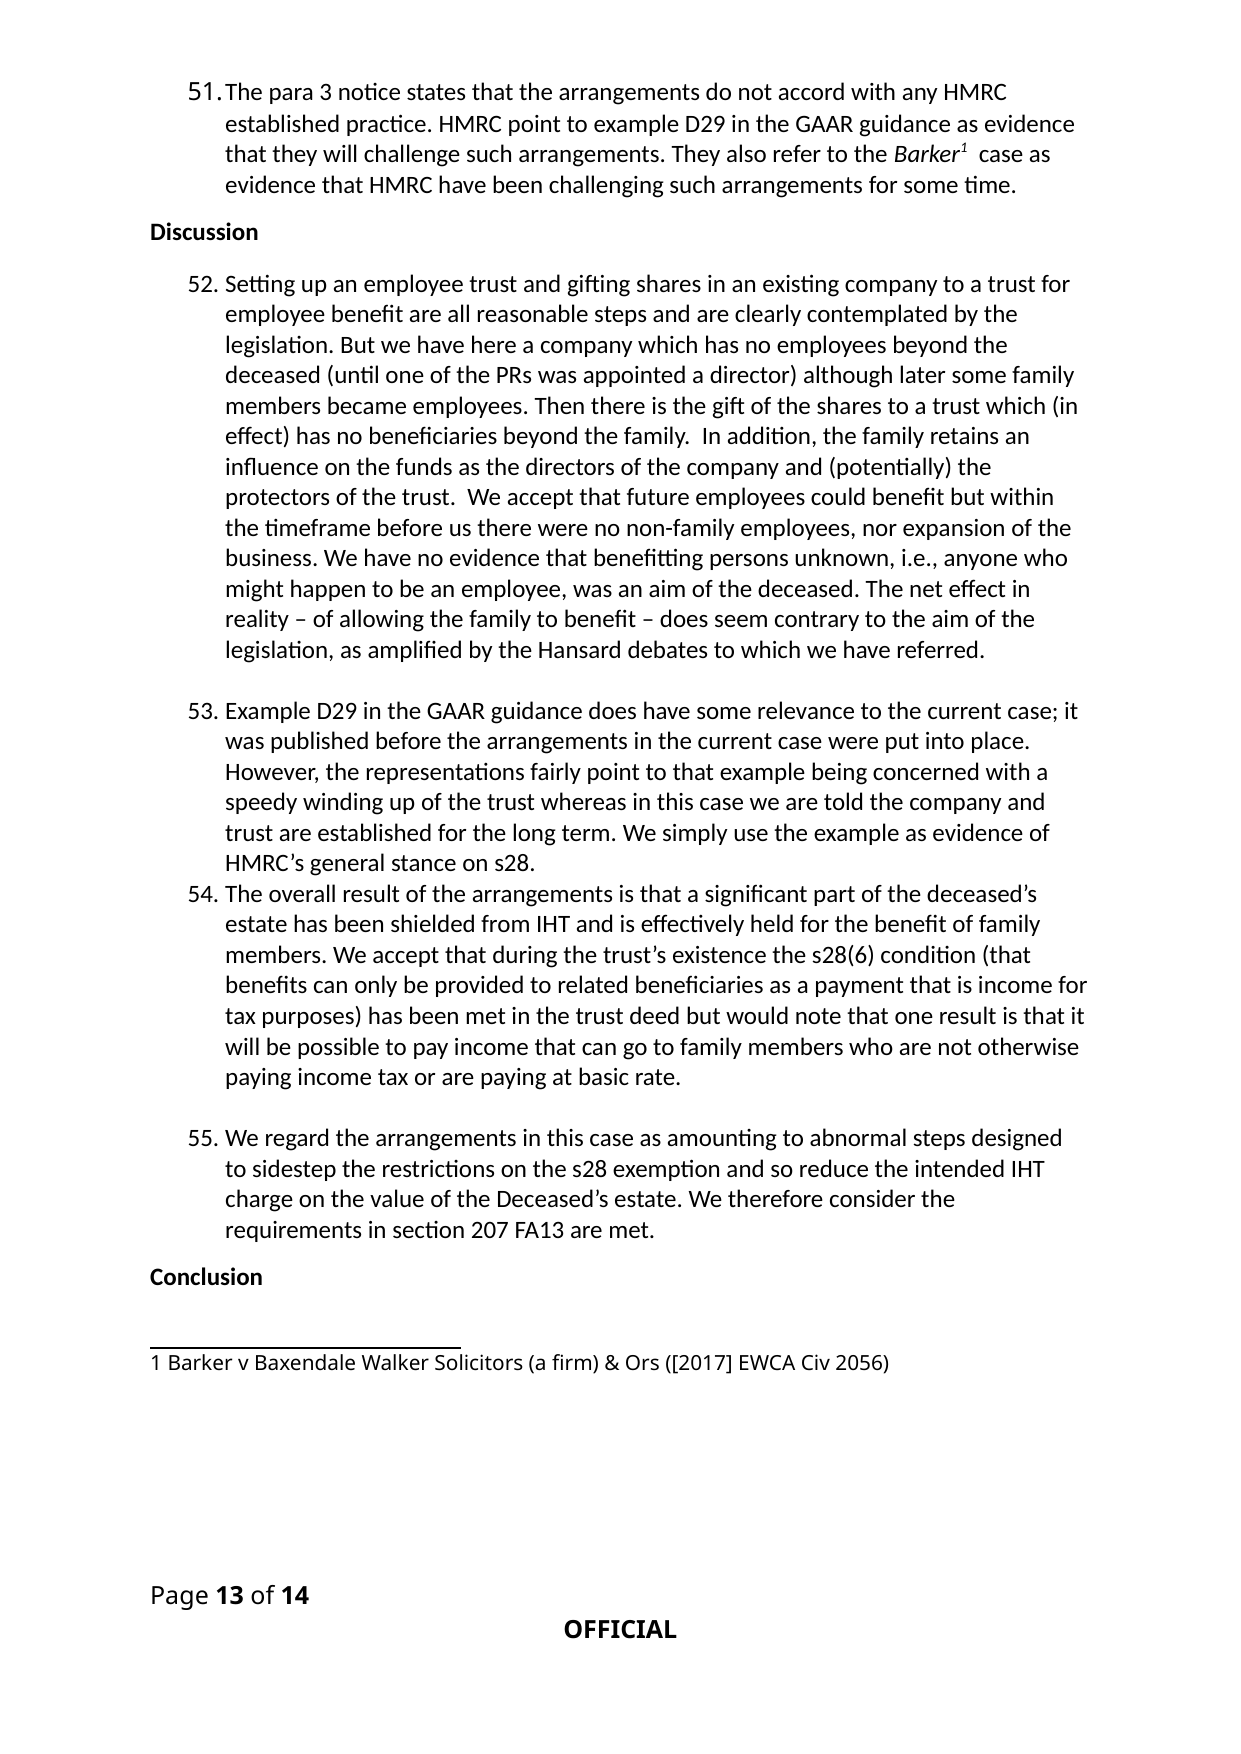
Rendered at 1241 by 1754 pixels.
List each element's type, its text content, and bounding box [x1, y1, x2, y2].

subtitle Conclusion [150, 1261, 1090, 1292]
list Example D29 in the GAAR guidance does have some relevance to the current case; it was published before the arrangements in the current case were put into place. However, the representations fairly point to that example being concerned with a speedy winding up of the trust whereas in this case we are told the company and trust are established for the long term. We simply use the example as evidence of HMRC’s general stance on s28. [187, 695, 1090, 878]
list Barker v Baxendale Walker Solicitors (a firm) & Ors ([2017] EWCA Civ 2056) [150, 1348, 1090, 1376]
list The overall result of the arrangements is that a significant part of the deceased’s estate has been shielded from IHT and is effectively held for the benefit of family members. We accept that during the trust’s existence the s28(6) condition (that benefits can only be provided to related beneficiaries as a payment that is income for tax purposes) has been met in the trust deed but would note that one result is that it will be possible to pay income that can go to family members who are not otherwise paying income tax or are paying at basic rate. [187, 878, 1090, 1092]
list Setting up an employee trust and gifting shares in an existing company to a trust for employee benefit are all reasonable steps and are clearly contemplated by the legislation. But we have here a company which has no employees beyond the deceased (until one of the PRs was appointed a director) although later some family members became employees. Then there is the gift of the shares to a trust which (in effect) has no beneficiaries beyond the family. In addition, the family retains an influence on the funds as the directors of the company and (potentially) the protectors of the trust. We accept that future employees could benefit but within the timeframe before us there were no non-family employees, nor expansion of the business. We have no evidence that benefitting persons unknown, i.e., anyone who might happen to be an employee, was an aim of the deceased. The net effect in reality – of allowing the family to benefit – does seem contrary to the aim of the legislation, as amplified by the Hansard debates to which we have referred. [187, 268, 1090, 664]
subtitle Discussion [150, 216, 1090, 247]
list The para 3 notice states that the arrangements do not accord with any HMRC established practice. HMRC point to example D29 in the GAAR guidance as evidence that they will challenge such arrangements. They also refer to the Barker case as evidence that HMRC have been challenging such arrangements for some time. [187, 74, 1090, 199]
list We regard the arrangements in this case as amounting to abnormal steps designed to sidestep the restrictions on the s28 exemption and so reduce the intended IHT charge on the value of the Deceased’s estate. We therefore consider the requirements in section 207 FA13 are met. [187, 1122, 1090, 1244]
